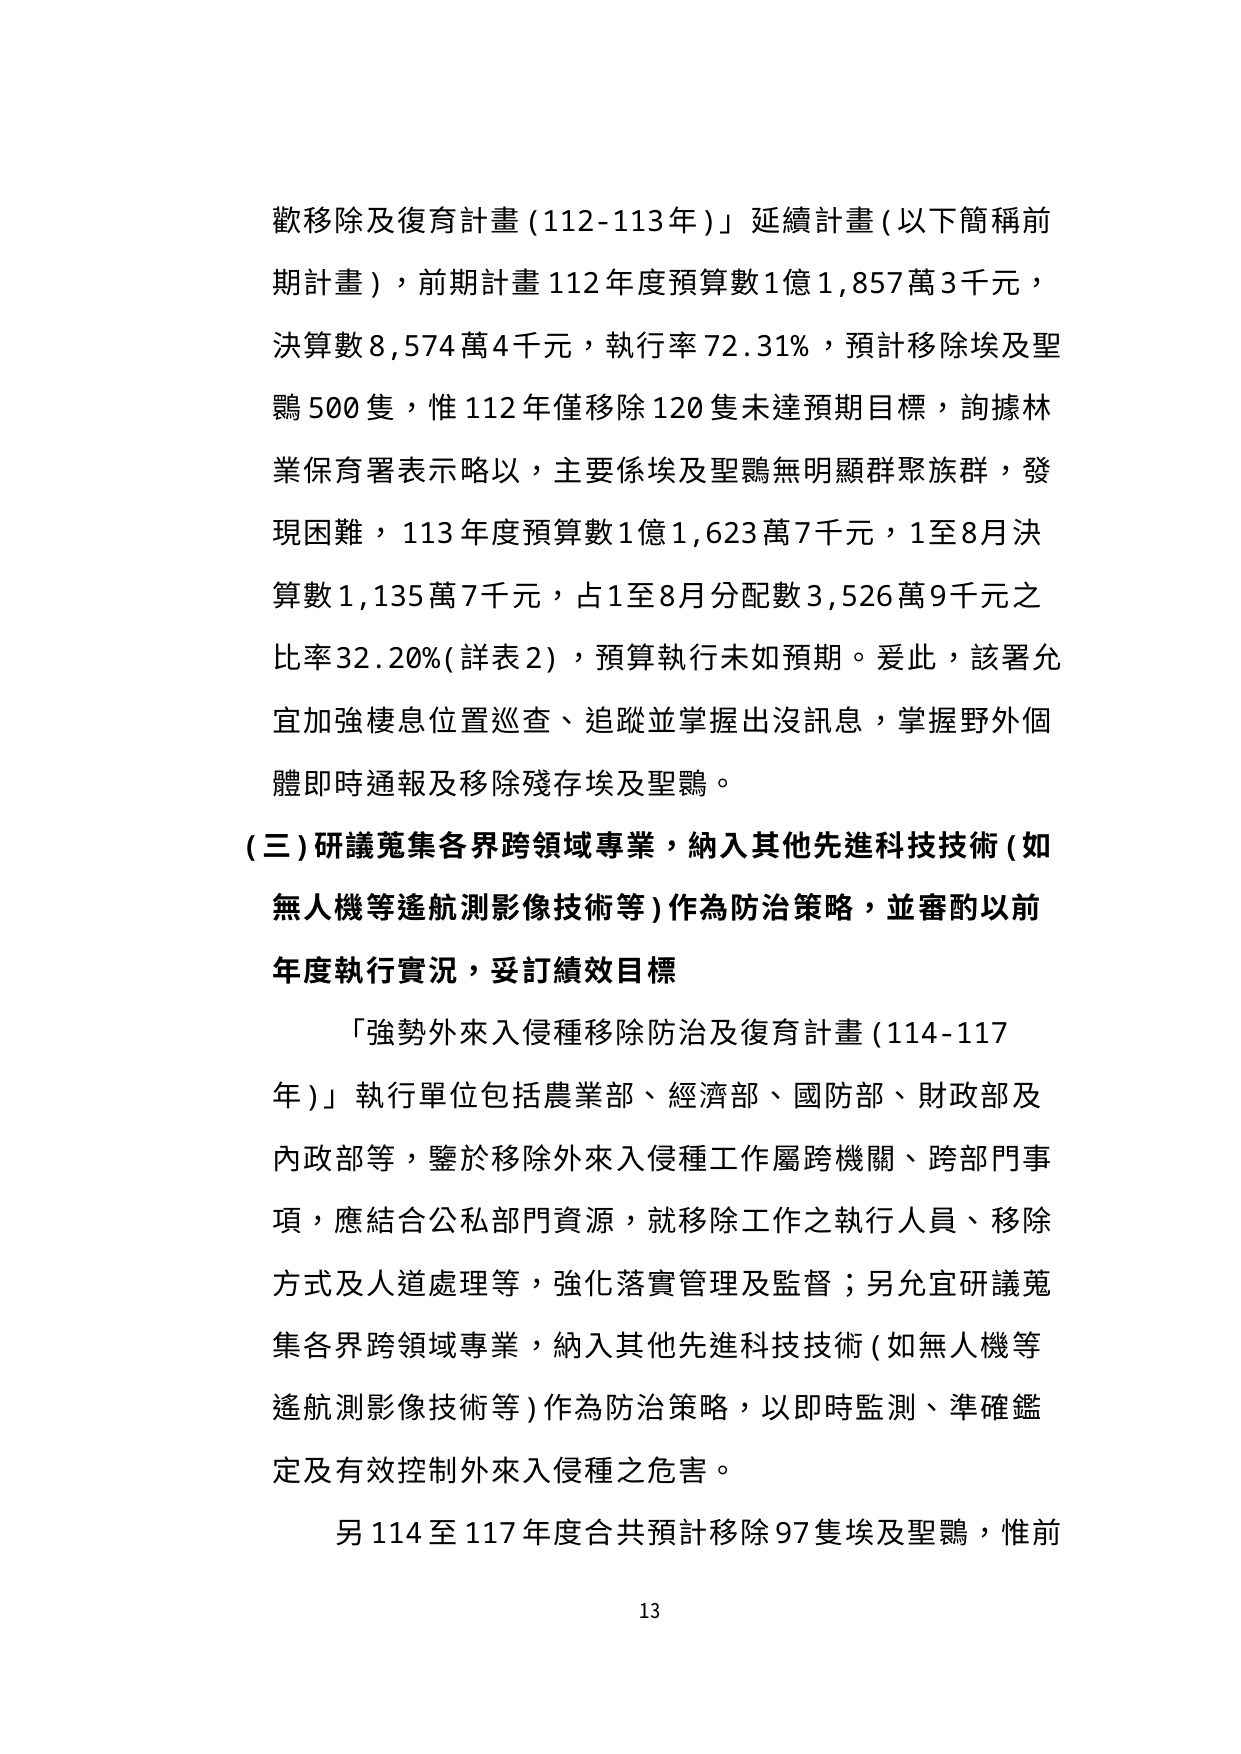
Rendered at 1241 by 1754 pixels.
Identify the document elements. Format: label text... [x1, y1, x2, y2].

text 歡移除及復育計畫(112-113年)」延續計畫(以下簡稱前期計畫)，前期計畫112年度預算數1億1,857萬3千元，決算數8,574萬4千元，執行率72.31%，預計移除埃及聖䴉500隻，惟112年僅移除120隻未達預期目標，詢據林業保育署表示略以，主要係埃及聖䴉無明顯群聚族群，發現困難，113年度預算數1億1,623萬7千元，1至8月決算數1,135萬7千元，占1至8月分配數3,526萬9千元之比率32.20%(詳表2)，預算執行未如預期。爰此，該署允宜加強棲息位置巡查、追蹤並掌握出沒訊息，掌握野外個體即時通報及移除殘存埃及聖䴉。 [266, 177, 1063, 802]
text (三)研議蒐集各界跨領域專業，納入其他先進科技技術(如無人機等遙航測影像技術等)作為防治策略，並審酌以前年度執行實況，妥訂績效目標 [236, 802, 1063, 990]
text 「強勢外來入侵種移除防治及復育計畫(114-117年)」執行單位包括農業部、經濟部、國防部、財政部及內政部等，鑒於移除外來入侵種工作屬跨機關、跨部門事項，應結合公私部門資源，就移除工作之執行人員、移除方式及人道處理等，強化落實管理及監督；另允宜研議蒐集各界跨領域專業，納入其他先進科技技術(如無人機等遙航測影像技術等)作為防治策略，以即時監測、準確鑑定及有效控制外來入侵種之危害。 [266, 990, 1063, 1490]
text 另114至117年度合共預計移除97隻埃及聖䴉，惟前期計畫於112年度執行成果已移除120隻，目標值顯過低，允宜審酌以前年度執行實績，妥訂績效目標。 [266, 1490, 1063, 1552]
